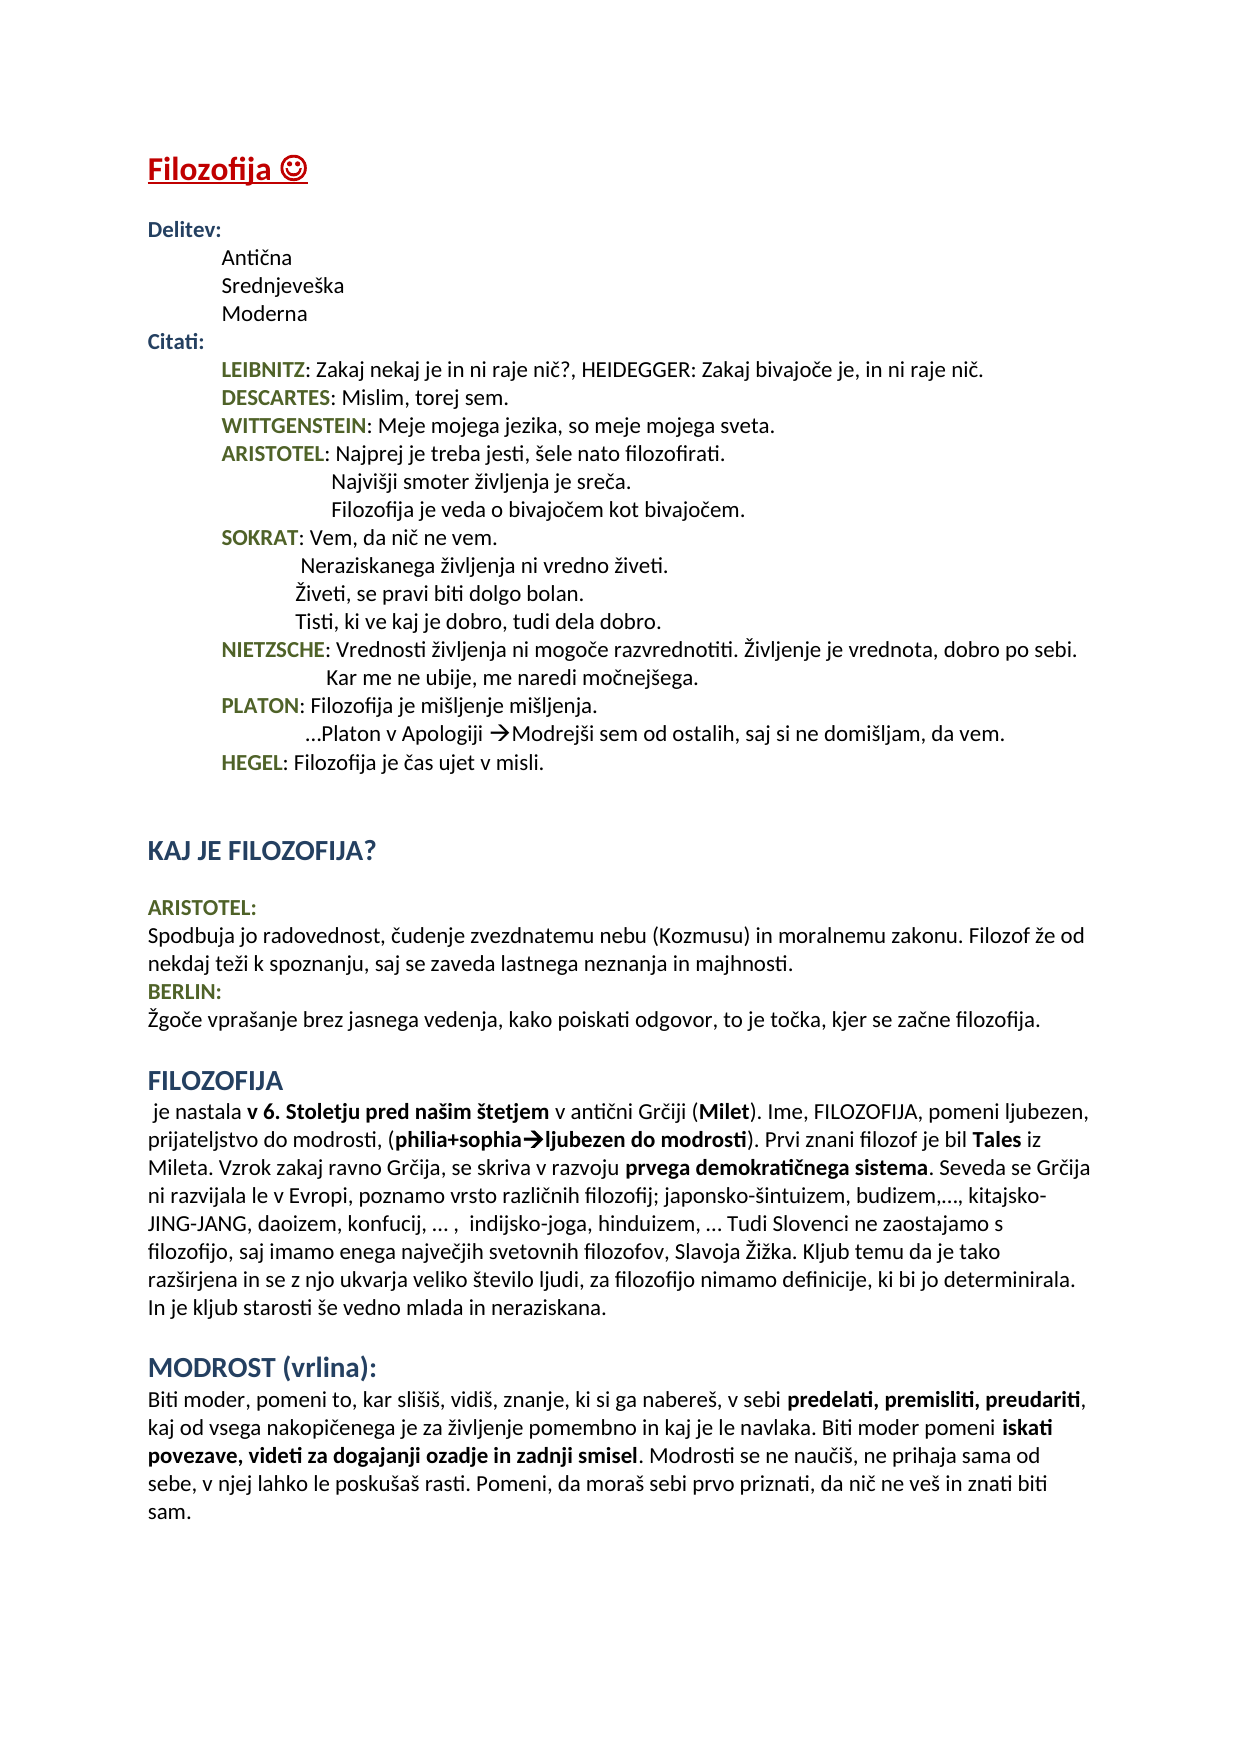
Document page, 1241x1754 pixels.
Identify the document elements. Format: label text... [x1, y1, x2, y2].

text BERLIN: [148, 977, 1093, 1006]
text Filozofija je veda o bivajočem kot bivajočem. [148, 495, 1093, 523]
text Tisti, ki ve kaj je dobro, tudi dela dobro. [148, 607, 1093, 636]
text HEGEL: Filozofija je čas ujet v misli. [148, 748, 1093, 776]
text Žgoče vprašanje brez jasnega vedenja, kako poiskati odgovor, to je točka, kjer se začne filozofija. [148, 1006, 1093, 1033]
text Živeti, se pravi biti dolgo bolan. [148, 579, 1093, 607]
text PLATON: Filozofija je mišljenje mišljenja. [148, 692, 1093, 719]
text je nastala v 6. Stoletju pred našim štetjem v antični Grčiji (Milet). Ime, FILOZOFIJA, pomeni ljubezen, prijateljstvo do modrosti, (philia+sophialjubezen do modrosti). Prvi znani filozof je bil Tales iz Mileta. Vzrok zakaj ravno Grčija, se skriva v razvoju prvega demokratičnega sistema. Seveda se Grčija ni razvijala le v Evropi, poznamo vrsto različnih filozofij; japonsko-šintuizem, budizem,…, kitajsko-JING-JANG, daoizem, konfucij, … , indijsko-joga, hinduizem, … Tudi Slovenci ne zaostajamo s filozofijo, saj imamo enega največjih svetovnih filozofov, Slavoja Žižka. Kljub temu da je tako razširjena in se z njo ukvarja veliko število ljudi, za filozofijo nimamo definicije, ki bi jo determinirala. In je kljub starosti še vedno mlada in neraziskana. [148, 1097, 1093, 1321]
text Filozofija  [148, 148, 1093, 188]
text SOKRAT: Vem, da nič ne vem. [148, 523, 1093, 551]
text Srednjeveška [148, 271, 1093, 299]
text DESCARTES: Mislim, torej sem. [148, 383, 1093, 411]
text MODROST (vrlina): [148, 1349, 1093, 1385]
text ARISTOTEL: [148, 893, 1093, 921]
text …Platon v Apologiji Modrejši sem od ostalih, saj si ne domišljam, da vem. [148, 719, 1093, 748]
text ARISTOTEL: Najprej je treba jesti, šele nato filozofirati. [148, 439, 1093, 467]
text FILOZOFIJA [148, 1062, 1093, 1097]
text NIETZSCHE: Vrednosti življenja ni mogoče razvrednotiti. Življenje je vrednota, dobro po sebi. [148, 636, 1093, 663]
text KAJ JE FILOZOFIJA? [148, 832, 1093, 867]
text Neraziskanega življenja ni vredno živeti. [148, 551, 1093, 579]
text Citati: [148, 327, 1093, 355]
text Spodbuja jo radovednost, čudenje zvezdnatemu nebu (Kozmusu) in moralnemu zakonu. Filozof že od nekdaj teži k spoznanju, saj se zaveda lastnega neznanja in majhnosti. [148, 921, 1093, 977]
text Najvišji smoter življenja je sreča. [148, 467, 1093, 495]
text LEIBNITZ: Zakaj nekaj je in ni raje nič?, HEIDEGGER: Zakaj bivajoče je, in ni raje nič. [148, 355, 1093, 383]
text Moderna [148, 299, 1093, 327]
text Biti moder, pomeni to, kar slišiš, vidiš, znanje, ki si ga nabereš, v sebi predelati, premisliti, preudariti, kaj od vsega nakopičenega je za življenje pomembno in kaj je le navlaka. Biti moder pomeni iskati povezave, videti za dogajanji ozadje in zadnji smisel. Modrosti se ne naučiš, ne prihaja sama od sebe, v njej lahko le poskušaš rasti. Pomeni, da moraš sebi prvo priznati, da nič ne veš in znati biti sam. [148, 1385, 1093, 1525]
text WITTGENSTEIN: Meje mojega jezika, so meje mojega sveta. [148, 411, 1093, 439]
text Kar me ne ubije, me naredi močnejšega. [148, 663, 1093, 692]
text Antična [148, 243, 1093, 271]
text Delitev: [148, 215, 1093, 243]
